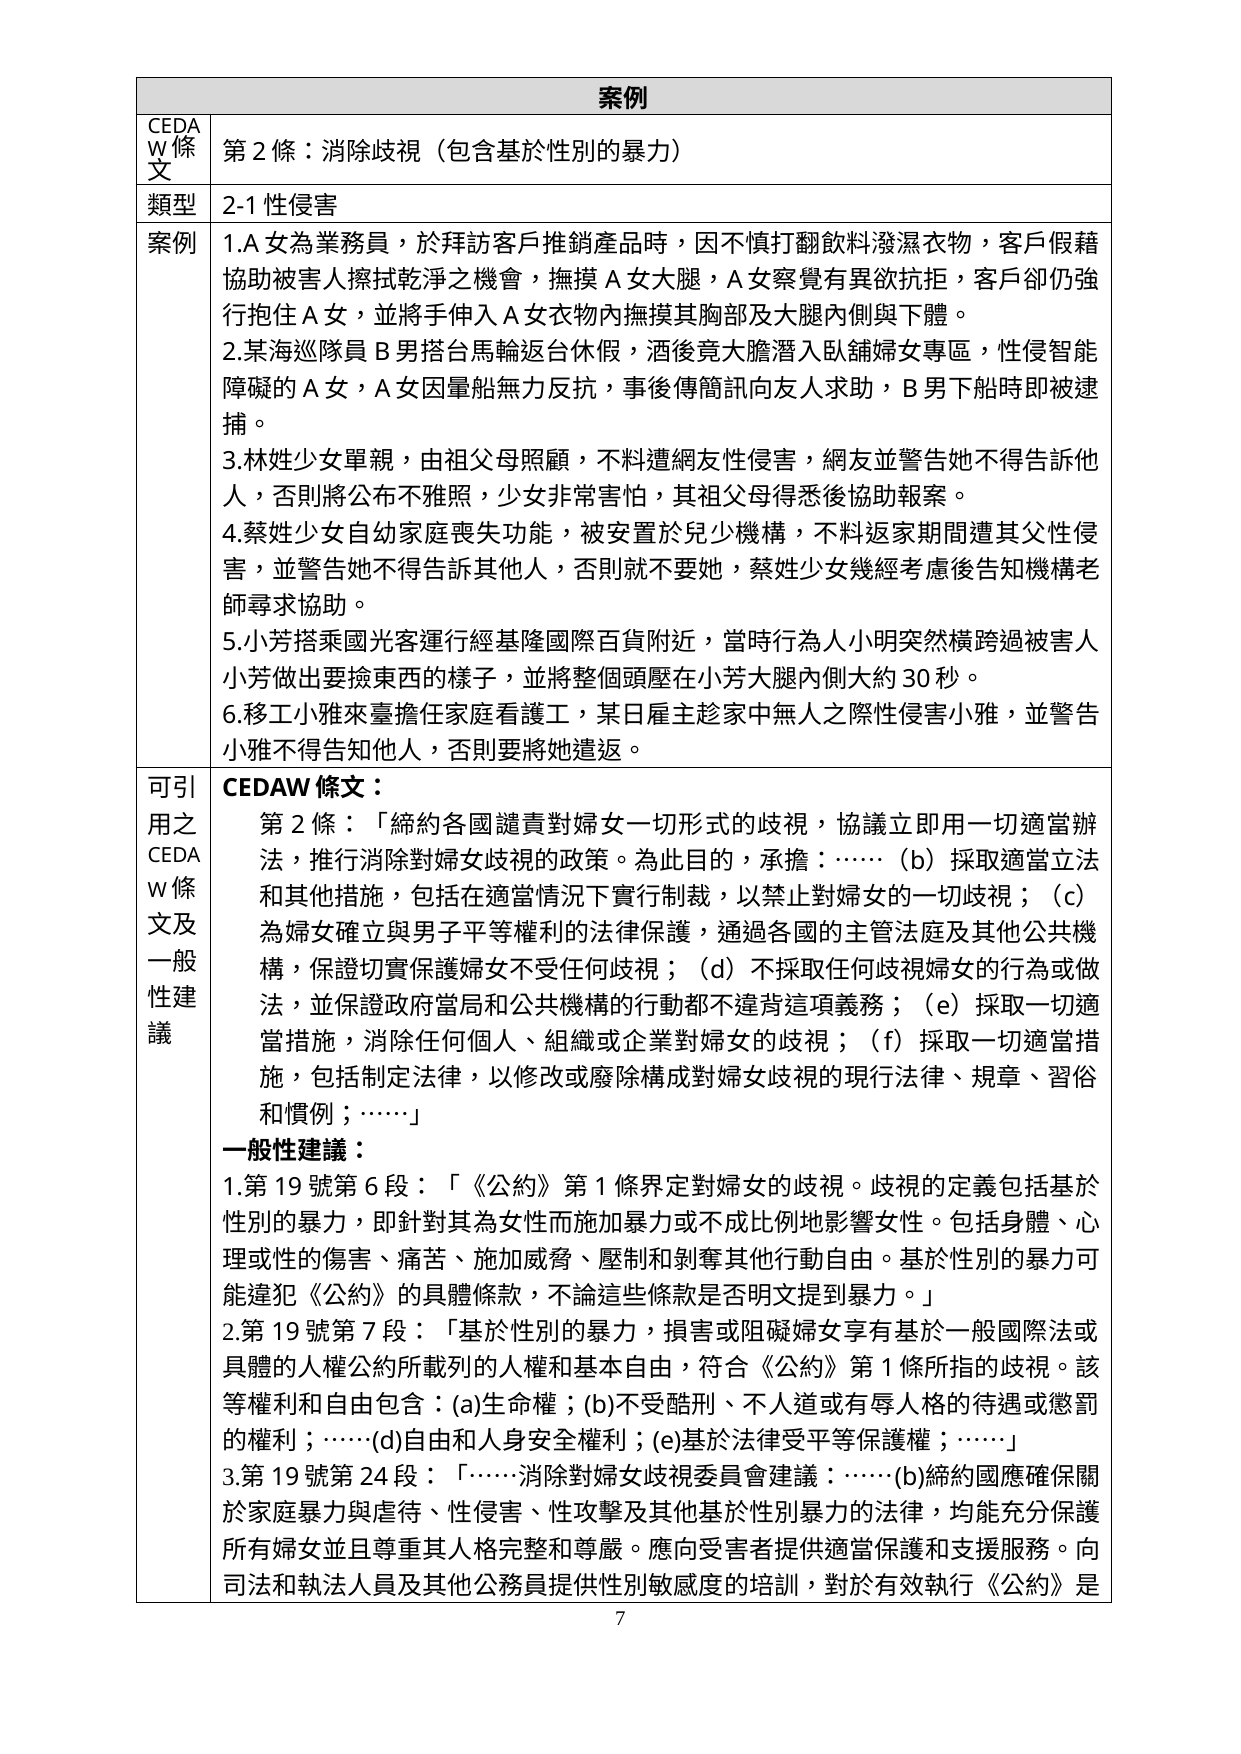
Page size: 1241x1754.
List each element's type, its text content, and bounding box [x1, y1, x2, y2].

table_cell 類型 [137, 185, 210, 222]
table_cell CEDAW條文 [137, 115, 210, 184]
table_cell A女為業務員，於拜訪客戶推銷產品時，因不慎打翻飲料潑濕衣物，客戶假藉協助被害人擦拭乾淨之機會，撫摸A女大腿，A女察覺有異欲抗拒，客戶卻仍強行抱住A女，並將手伸入A女衣物內撫摸其胸部及大腿內側與下體。 某海巡隊員B男搭台馬輪返台休假，酒後竟大膽潛入臥舖婦女專區，性侵智能障礙的A女，A女因暈船無力反抗，事後傳簡訊向友人求助，B男下船時即被逮捕。 林姓少女單親，由祖父母照顧，不料遭網友性侵害，網友並警告她不得告訴他人，否則將公布不雅照，少女非常害怕，其祖父母得悉後協助報案。 蔡姓少女自幼家庭喪失功能，被安置於兒少機構，不料返家期間遭其父性侵害，並警告她不得告訴其他人，否則就不要她，蔡姓少女幾經考慮後告知機構老師尋求協助。 小芳搭乘國光客運行經基隆國際百貨附近，當時行為人小明突然橫跨過被害人小芳做出要撿東西的樣子，並將整個頭壓在小芳大腿內側大約30秒。 移工小雅來臺擔任家庭看護工，某日雇主趁家中無人之際性侵害小雅，並警告小雅不得告知他人，否則要將她遣返。 [211, 223, 1111, 767]
table_cell 可引用之CEDAW條文及一般性建議 [137, 768, 210, 1602]
table_cell CEDAW條文： 第2條：「締約各國譴責對婦女一切形式的歧視，協議立即用一切適當辦法，推行消除對婦女歧視的政策。為此目的，承擔：……（b）採取適當立法和其他措施，包括在適當情況下實行制裁，以禁止對婦女的一切歧視；（c）為婦女確立與男子平等權利的法律保護，通過各國的主管法庭及其他公共機構，保證切實保護婦女不受任何歧視；（d）不採取任何歧視婦女的行為或做法，並保證政府當局和公共機構的行動都不違背這項義務；（e）採取一切適當措施，消除任何個人、組織或企業對婦女的歧視；（f）採取一切適當措施，包括制定法律，以修改或廢除構成對婦女歧視的現行法律、規章、習俗和慣例；……」 一般性建議： 第19號第6段：「《公約》第1條界定對婦女的歧視。歧視的定義包括基於性別的暴力，即針對其為女性而施加暴力或不成比例地影響女性。包括身體、心理或性的傷害、痛苦、施加威脅、壓制和剝奪其他行動自由。基於性別的暴力可能違犯《公約》的具體條款，不論這些條款是否明文提到暴力。」 第19號第7段：「基於性別的暴力，損害或阻礙婦女享有基於一般國際法或具體的人權公約所載列的人權和基本自由，符合《公約》第1條所指的歧視。該等權利和自由包含：(a)生命權；(b)不受酷刑、不人道或有辱人格的待遇或懲罰的權利；……(d)自由和人身安全權利；(e)基於法律受平等保護權；……」 第19號第24段：「……消除對婦女歧視委員會建議：……(b)締約國應確保關於家庭暴力與虐待、性侵害、性攻擊及其他基於性別暴力的法律，均能充分保護所有婦女並且尊重其人格完整和尊嚴。應向受害者提供適當保護和支援服務。向司法和執法人員及其他公務員提供性別敏感度的培訓，對於有效執行《公約》是根本必要的；……(i)應提供有效的申訴程序和補救辦法，包括賠償損失；……(k)締約國應為家庭暴力、性侵害、性攻擊及其他基於性別的暴力的受害者建立服務或給予支助，包括收容所、特別受過訓練的保健工作者、康復和諮詢；……(t)締約國應採取一切必要的法律及其他措施，有效保護婦女不受基於性別的暴力，其他則包括：i.有效的法律措施，包括刑事處罰、民事補救和賠償措施，以保護婦女不受各種暴力，包括家庭暴力和虐待、工作單位的性攻擊和性騷擾；……iii.保護措施，包括為身為暴力受害者或易遭受暴力的婦女提供收容所、諮詢、康復和支助服務；……」 第26號第20段：「女性移工更容易遭受性虐待、性騷擾和肢體暴力，特別是以女性為主的部門。家庭幫傭特別容易受到雇主的人身攻擊和性攻擊、剝奪進食和睡眠以及虐待，農場工作或工業部門等其他工作環境，對女性移工的性騷擾是常見的問題。……」 第28號第19段：「關於對婦女的暴力行為，第19號一般性建議指出，以性和性別為由對婦女的歧視，包括：基於性別的暴力、因婦女的性別而對之施加的暴力，或不成比例地影響婦女的暴力。……在防止、調查、起訴和懲處基於性別的暴力行為，締約國有恪盡職責的義務。」 第33號第15段：「關於可訴性，委員會建議締約國：(a)確保法律承認並納入權利和相關法律保護，提高司法系統對性別平等問題的敏感度；……(i)確保婦女人權維護者能夠獲得司法救助，並得到保護以免遭受騷擾、威脅、報復和暴力。」 第33號第16段：「關於司法系統的可得性，委員會建議締約國：……(b)在暴力侵害婦女的案件中，確保婦女能夠獲得經濟援助，使用危機中心、收容所、熱線，以及獲得醫療、心理社會和輔導服務；……」 第33號第17段：「關於司法系統的可及性，委員會建議締約國：……(f)建立司法救助中心，如包括各種法律和社會服務的“一站式服務中心”，以減少婦女為獲得司法救助而必須採取的步驟。這類中心可以在暴力侵害婦女行為、家庭問題、醫療衛生、社會保障、就業、財產和移民等領域為婦女提供法律諮詢和援助、提起法律程式和協調支助服務。所有婦女，包括貧困婦女和/或農村和偏遠地區婦女必須能夠利用這些中心；……」 第33號第51段：「委員會建議締約國：……(g)採用保密和性別敏感的方式，以避免在任何法律程式中，包括在問訊、取證和其他相關調查程式中使婦女蒙羞，包括二次傷害暴力受害人；(h)審查證據規則及其實施，特別是在暴力侵害婦女案件中實施規則的情況，並採取措施，適當考慮到在刑事訴訟中受害人和被告人的公平審判權，確保舉證要求不致造成諸多限制、缺乏靈活性或受到性別陳規定型觀念影響；(i)改進本國刑事司法機關應對家庭暴力的能力，包括對緊急求援電話進行錄音，拍攝破壞財物和暴力跡象的圖片證據及考慮醫生和社會工作者的報告；即使沒有目擊證人，這些報告也可以顯示出暴力對受害人身心健康和社會福祉造成的嚴重影響；(j)採取措施保證婦女在申請保護令時不受不當延誤，並保證及時公正地審訊所有觸犯刑法的性別歧視案件，包括涉及暴力的案件；(k)為員警和醫務人員制定收集和保全暴力侵害婦女案件的法醫證據的程式，並培訓足夠的員警和法務、法醫人員進行周密的刑事調查；……」 第33號第58段：「委員會建議締約國：(a)告知婦女其使用調解、和解、仲裁和合作解決爭端辦法的權利；(b)保證替代性爭端解決程式不限制婦女在任何法律領域尋求司法或其他補救措施，並且不會導致進一步侵犯其權利；(c)確保在任何情況下不得將暴力侵害婦女案件，包括家庭暴力案件，移送任何替代性爭端解決程式處理。」 第35號第29段：「委員會建議締約國實施下列立法措施：(a)確保將構成對婦女身體、性或心理完整權侵犯的所有領域的一切形式基於性別的暴力侵害婦女行為定為刑事罪，並從速引入或加強與罪行嚴重程度相當的法律制裁以及民事補救措施；(b)確保所有法律制度，包括多元法律制度保護遭受基於性別的暴力侵害的婦女受害人/倖存者，並確保她們可根據第33號一般性建議規定的指導獲得司法救助和有效補救；……(e)確保將包括強姦在內的性侵犯定為侵犯人身安全及身體、性和心理完整權的犯罪，並確保對包括婚內強姦和熟人強姦或約會強姦等性犯罪的界定以缺少自願同意為基礎並將脅迫情形考慮在內。任何時效，只要存在，應優先照顧受害人/倖存者的利益，並考慮阻礙其向主管機關或當局報告其所受侵害的情形。」 第35號第30段：「委員會建議締約國實施下列預防措施：……(b)(二)制定提高認識的方案，提高對基於性別的暴力侵害婦女行為不可接受且有害無利觀點的認識，提供禁止性暴力侵害的可用法律管道，並鼓勵旁觀者報告此類暴力並加以干預；化解遭受此類暴力行為的受害人/倖存者所蒙受的恥辱；以及瓦解普遍持有的歸咎受害人的信條，即女性應為其自身安全以及所遭受的暴力承擔責任。這些方案應針對社會各階層的婦女和男子；包括地方一級在內的參與預防和防範的教育、保健、社會服務和執法人員以及其他專業人員和機構；傳統和宗教領袖；以及犯下任何形式的基於性別的暴力的施害者，以避免累犯；……(d)(一)鼓勵制定或加強線上或社交媒體組織等媒體組織的自律機制，旨在消除與婦女和男子或特定婦女群體有關的性別陳規定型觀念，解決利用它們的服務和平臺實施的基於性別的暴力侵犯婦女的行為；……(f)鼓勵通過利用獎勵和企業責任示範及其他機制讓企業和跨國公司等私人部門參與進來，努力消除一切形式的基於性別的暴力侵害婦女行為，並加強其為此種暴力行為的行動範圍承擔的責任，這有必要使用涉及在工作場所發生的或影響工作婦女的一切形式的基於性別的暴力侵害婦女的議定書和程式，包括有效、可獲取的內部申訴程式，對它們的使用不應排除訴諸執法當局，且應涉及受害人/倖存者在工作場所的應享權利。」 第35號第31段：「委員會建議締約國實施下列保護措施：(a)通過和執行有效的措施，在提起法律訴訟前後及過程中保護並協助投訴基於性別的暴力的婦女起訴者及為此作證的證人，包括：(一)按照第33號一般性建議保護其隱私和安全，包括利用對性別敏感的法庭程式和措施，銘記受害人/倖存者、證人和被告的正當程式權；(二)在無需受害人/倖存者提起法律訴訟的情況下提供適當、可獲取的保護機制，以防範進一步暴力或潛在暴力，包括為身心障礙受害人消除交流障礙。這方面的機制應當包括由一系列有效措施構成的即時風險評估和保護，以及在適當時下達並監測驅逐、防範、限制或緊急禁止被指控施害者的命令，包括對違法行為予以適當制裁。保護措施應避免向婦女受害人/倖存者強加不必要的經濟、官僚主義或個人負擔。施害者或被指控施害者在訴訟程式中及訴訟之後的權利或權利主張，包括在財產、隱私、兒童監護、獲得機會、聯絡和探訪方面的權利或權利主張應由婦女和兒童享有的生命及身體、性和心理完整的人權決定，並受兒童最高利益的原則指導；(三)確保婦女受害人/倖存者及其家庭成員無償獲得經濟援助，或低價獲得高品質的法律援助，醫療、社會心理和諮詢服務，教育，可負擔得起的住房、土地、兒童保育、培訓和就業機會。保健服務應針對創傷提供，並包括及時和全面的心理、性和生殖健康服務，包括緊急避孕和愛滋病毒的接觸後防禦。締約國應提供專業化的婦女支助服務，例如，提供全天候的免費救助熱線，足夠數量的安全、配備齊全的危機、支助和轉診中心，並視需要為婦女及其子女和其他家庭成員提供適當住所；(四)為居住在寄宿式護理院、庇護營和剝奪自由場所等公共機構的婦女提供與基於性別的暴力有關的保護和支助措施；(五)建立並實施適當的多部門轉介機制，確保此類行為的倖存者有效獲得全面的服務，確保非政府婦女組織充分參與並與之開展合作；(b)確保關乎受害人/倖存者的所有法律程式、保護和支援措施以及服務尊重並加強她們的自主性。締約國應將它們提供給所有婦女，特別是那些受交叉形式的歧視影響的婦女，考慮其子女及其他受撫養人的具體需求，使之可在全國範圍內獲取，且不論居民身份如何、或能力如何，或提供給願意配合對被指控的施害者提起法律訴訟的人。締約國還應尊重不駁回原則；……」 第35號第32段：「委員會建議締約國採取下列有關起訴和懲罰基於性別的暴力侵害婦女行為的措施：(a)確保受害人可有效訴諸法院和法庭，相關當局對基於性別的暴力侵害婦女行為的所有案件做出有效應對，包括適用刑事法，並視情況以公平、公正、及時、高效的方式正式起訴被控施害者，並施以適當懲罰。不應將費用或法院收費強加給受害人/倖存者；(b)確保不對基於性別的暴力侵害婦女行為強制適用非訴訟糾紛解決程式，包括調解與和解。這些程式應僅在專業小組在以往的評價中確保征得受害人自願、知情的同意且無跡象表明對受害人/倖存者或其家庭成員造成進一步風險時使用，並且在使用時應予以嚴格規範。這些程式應增強受害人/倖存者的權能，並由經過專門訓練瞭解並適當干預基於性別的暴力侵害婦女行為的案件的專家提供，確保充分保護婦女和兒童的權利，並以不帶成見或不再使婦女受害的方式進行干預。非訴訟糾紛解決程式不應妨礙婦女訴諸正式司法。」 第35號第33段：「委員會建議締約國在賠償方面實施以下措施：(a)為遭受基於性別的暴力侵害婦女行為的受害人/倖存者提供有效賠償。按照第28號一般性建議、第30號一般性建議和第33號一般性建議，這些補償應包括不同的措施，例如金錢補償，提供法律、社會和保健服務，包括有助於全面康復的性、生殖和心理健康服務，以及抵償和保證不再發生。這樣的補救措施應適足、從速歸責、全面、與所受傷害嚴重程度相稱；(b)設立賠償專項基金，或將撥款納入現有基金的預算中，包括納入過渡司法機制下，用以賠償遭受基於性別的暴力侵害婦女行為的受害人。締約國應執行不妨礙受害人/倖存者尋求司法補救的行政性賠償權利的計畫，制定轉型式賠償方案，幫助解決導致或極大推動侵犯行為的歧視根源或不利處境，同時考慮到個人、制度和架構各方面。應優先考慮受害人/倖存者的能動性、願望、決定、安全、尊嚴和完整性。」 第36號第69段：「委員會建議締約國採取以下措施，遏制對女童和婦女進行與教育機構和學校教育相關的暴力行為，從而保護她們獲得尊重和尊嚴的權利：(a)頒佈和實施適當的法律、政策和程式，以禁止和消除在教育機構內和周圍對女童和婦女的暴力行為，包括語言和精神虐待、盯梢騷擾、性騷擾和性暴力、身體暴力和剝削；……(c)確保在學校受到暴力影響的婦女和女童能有效訴諸司法和獲得補救；(d)處理暴力侵害女童和婦女的案件，具體途徑包括保密和獨立的報告機制、有效的調查、適當情況下提起刑事訴訟、對施害者給予恰當的處罰以及為受害者和倖存者提供服務；(e)確保所有女童和婦女在教育機構遭受暴力侵害的案件被舉報和記錄，在聘用學校工作人員之前調查其犯罪記錄，並制定和實施適用於所有學校工作人員和學生的行為守則；(f)通過若干國家行動計畫解決與學校有關的暴力侵害女童行為，包括學校的準則，並在早期干預戰略方面對教師和學生進行強制培訓，以解決對女童的性騷擾和暴力；(g)指定一個預防和調查教育機構中暴力事件的政府機制，並提供充足的公共資金，以解決這一問題；(h)為遭受暴力侵害的女童提供支助服務，包括諮詢、醫療、愛滋病毒/愛滋病資訊和藥物；……」 [211, 768, 1111, 1602]
table_cell 第2條：消除歧視（包含基於性別的暴力） [211, 115, 1111, 184]
table_header 案例 [137, 78, 1111, 114]
table_cell 2-1性侵害 [211, 185, 1111, 222]
table_cell 案例 [137, 223, 210, 767]
